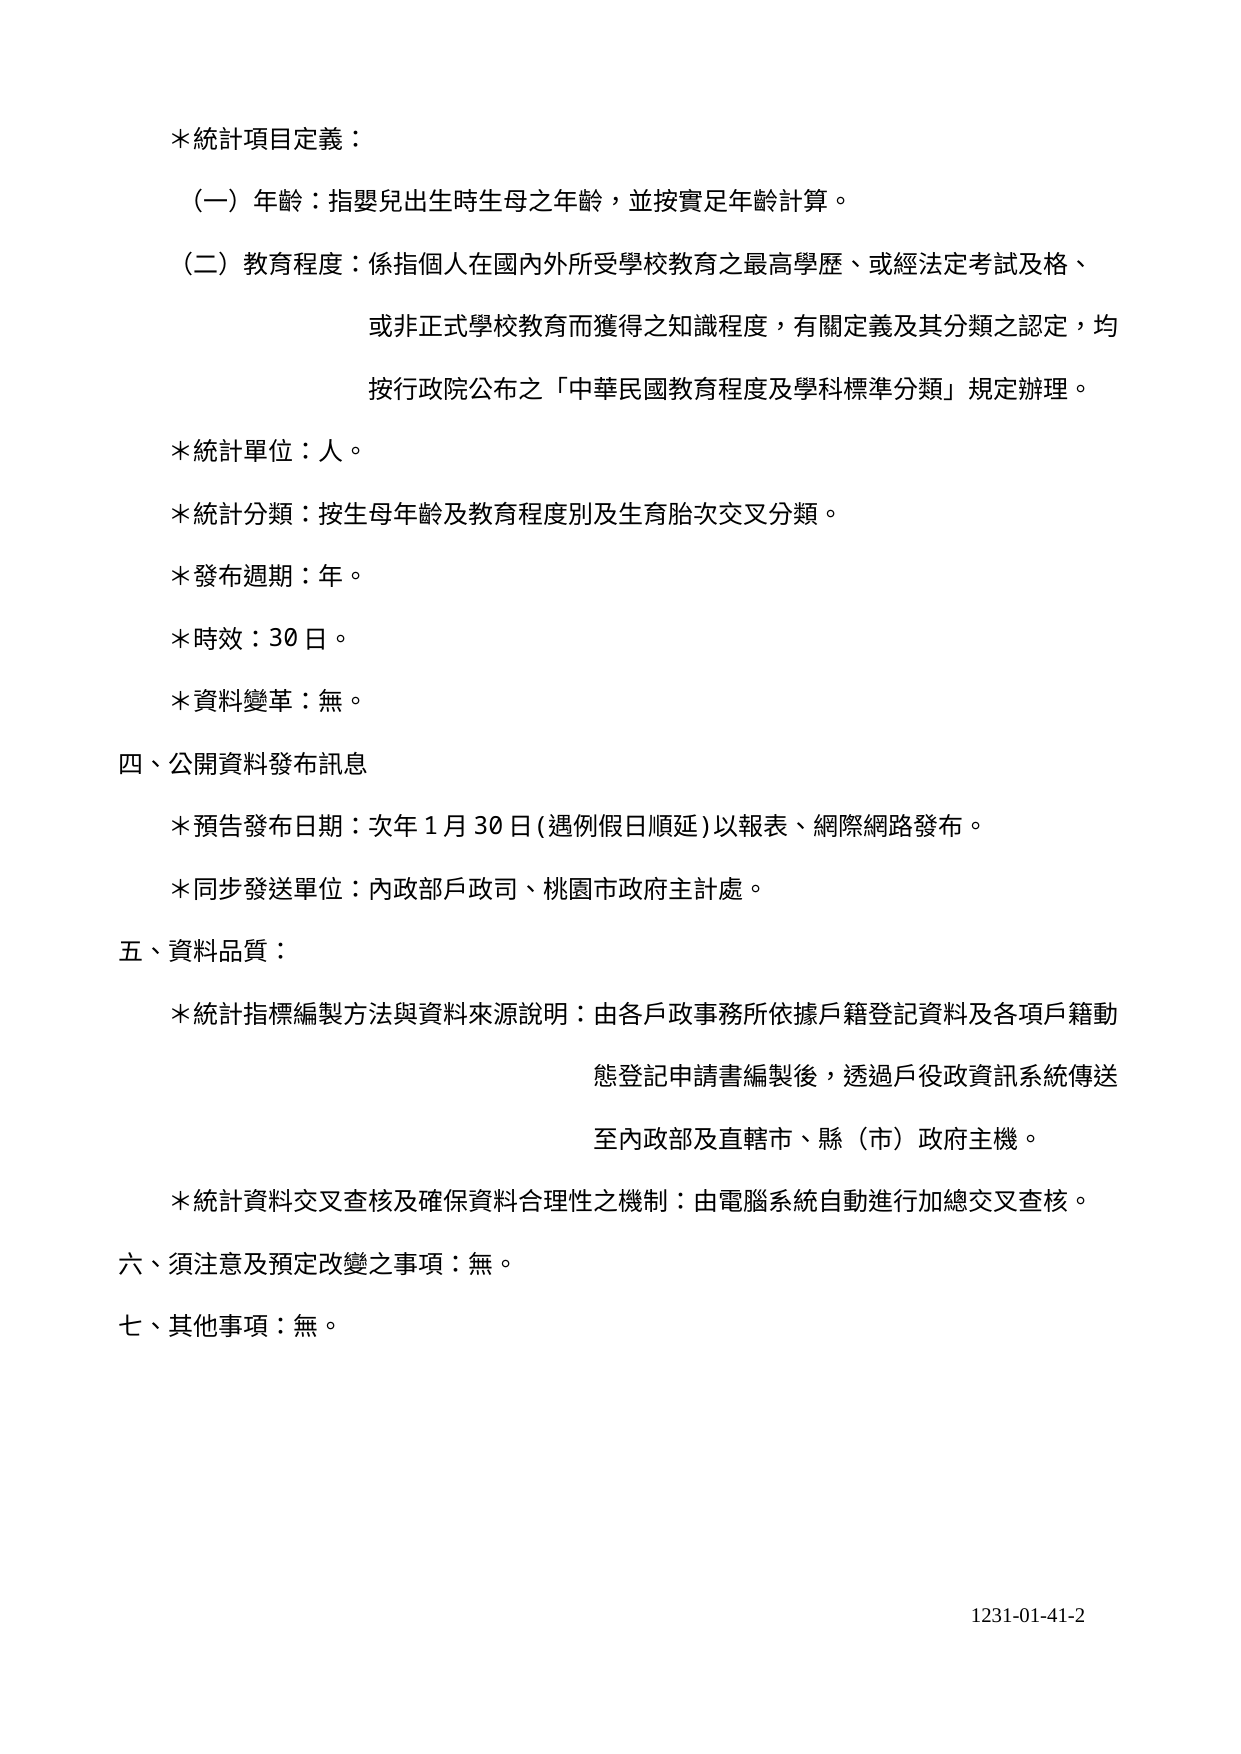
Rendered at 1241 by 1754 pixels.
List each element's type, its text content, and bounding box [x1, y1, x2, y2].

text ＊統計項目定義： [168, 96, 1122, 158]
text ＊發布週期：年。 [168, 533, 1122, 596]
text （一）年齡：指嬰兒出生時生母之年齡，並按實足年齡計算。 [118, 158, 1122, 221]
text （二）教育程度：係指個人在國內外所受學校教育之最高學歷、或經法定考試及格、 或非正式學校教育而獲得之知識程度，有關定義及其分類之認定，均按行政院公布之「中華民國教育程度及學科標準分類」規定辦理。 [168, 221, 1122, 408]
text ＊統計指標編製方法與資料來源說明：由各戶政事務所依據戶籍登記資料及各項戶籍動態登記申請書編製後，透過戶役政資訊系統傳送至內政部及直轄市、縣（市）政府主機。 [168, 971, 1122, 1158]
text 五、資料品質： [118, 908, 1122, 971]
text ＊統計分類：按生母年齡及教育程度別及生育胎次交叉分類。 [168, 471, 1122, 533]
text ＊同步發送單位：內政部戶政司、桃園市政府主計處。 [168, 846, 1122, 908]
text 七、其他事項：無。 [118, 1283, 1122, 1346]
text ＊資料變革：無。 [168, 658, 1122, 721]
text 六、須注意及預定改變之事項：無。 [118, 1221, 1122, 1283]
text 四、公開資料發布訊息 [118, 721, 1122, 783]
text ＊統計資料交叉查核及確保資料合理性之機制：由電腦系統自動進行加總交叉查核。 [168, 1158, 1122, 1221]
text ＊統計單位：人。 [168, 408, 1122, 471]
text ＊預告發布日期：次年1月30日(遇例假日順延)以報表、網際網路發布。 [168, 783, 1122, 846]
text ＊時效：30日。 [168, 596, 1122, 658]
